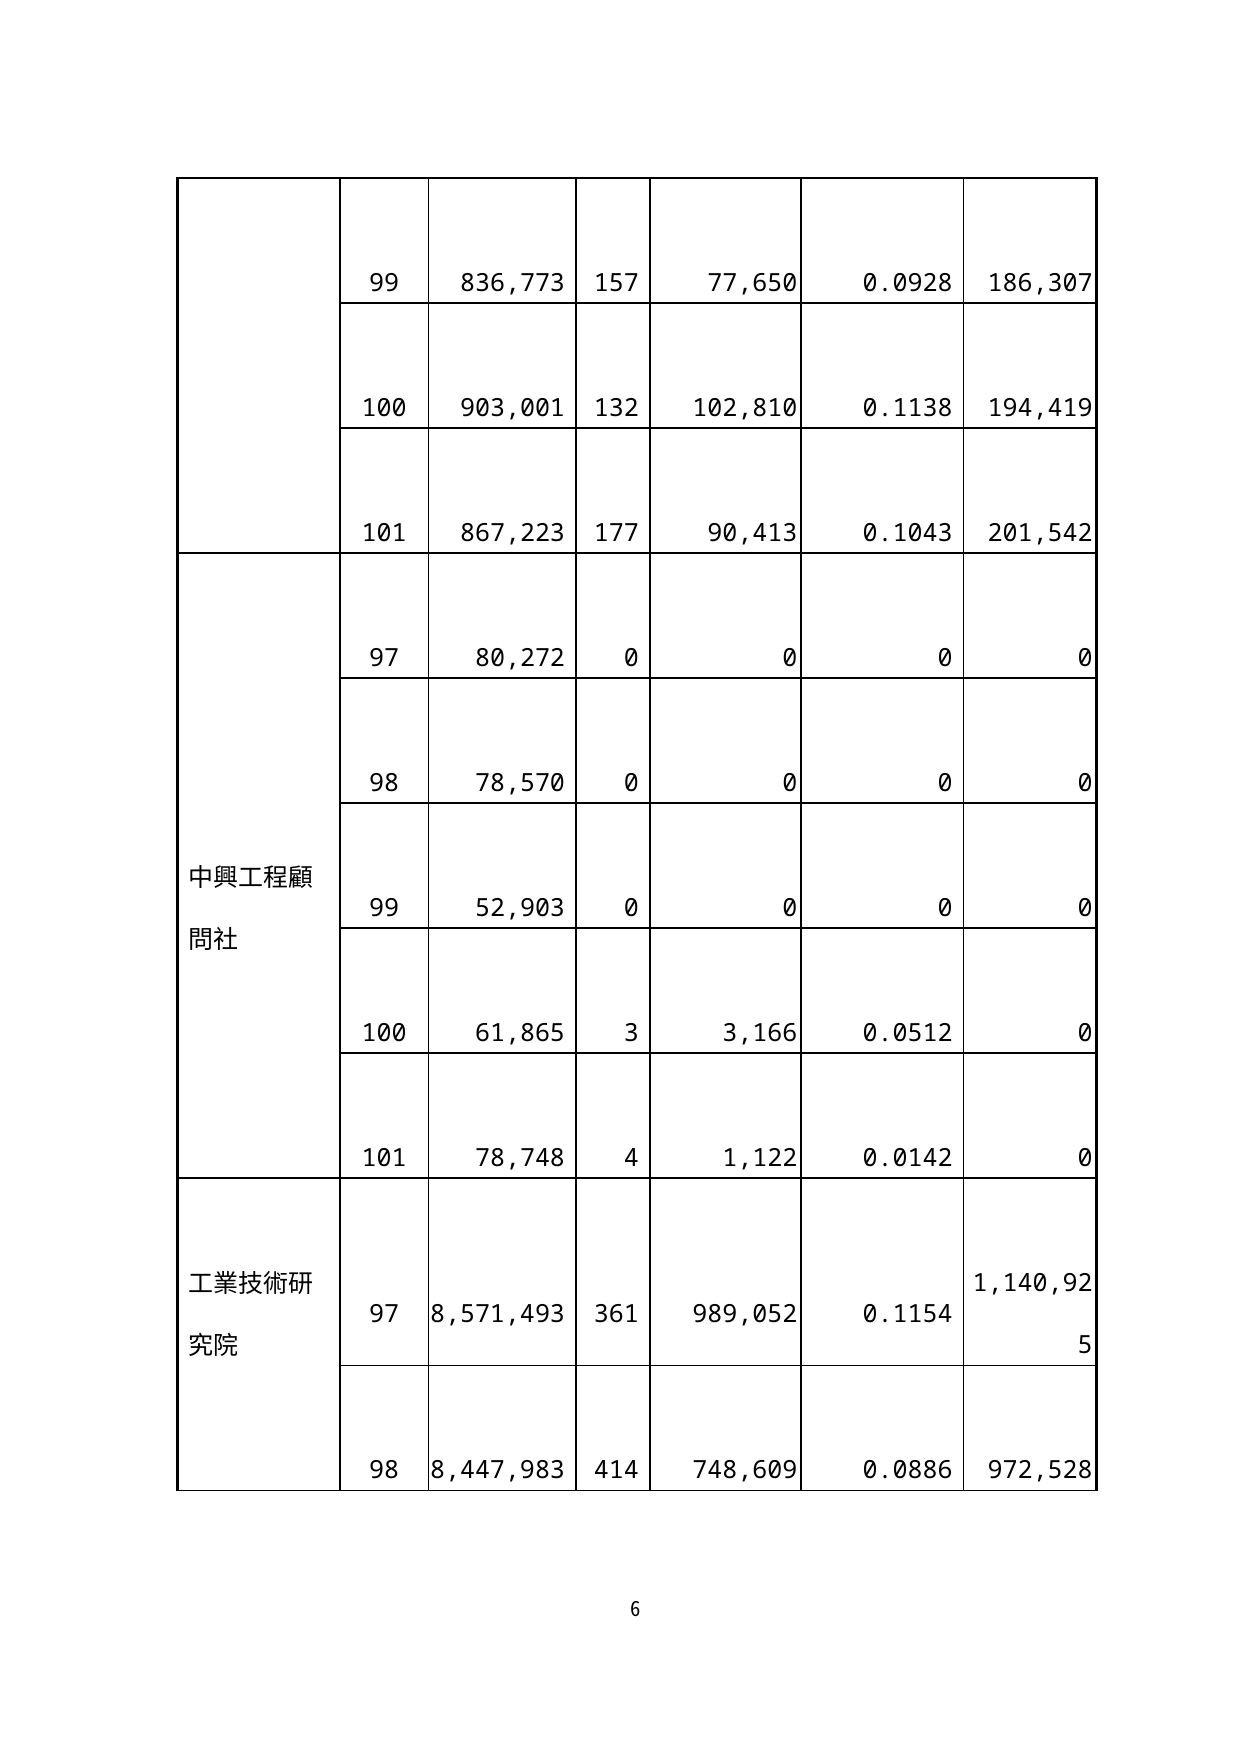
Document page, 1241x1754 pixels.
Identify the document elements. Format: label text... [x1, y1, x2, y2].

table_cell 157 [577, 179, 649, 302]
table_cell 98 [341, 679, 428, 802]
table_cell 4 [577, 1054, 649, 1177]
table_cell 0 [651, 554, 800, 677]
table_cell 78,748 [429, 1054, 575, 1177]
table_cell 99 [341, 804, 428, 927]
table_cell 1,122 [651, 1054, 800, 1177]
table_cell 836,773 [429, 179, 575, 302]
table_cell 0 [577, 554, 649, 677]
table_cell 201,542 [964, 429, 1095, 552]
table_cell 0.0512 [802, 929, 963, 1052]
table_cell 工業技術研究院 [179, 1179, 339, 1490]
table_cell 80,272 [429, 554, 575, 677]
table_cell 0 [964, 554, 1095, 677]
table_cell 0.1138 [802, 304, 963, 427]
table_cell 0 [802, 554, 963, 677]
table_cell 61,865 [429, 929, 575, 1052]
table_cell 748,609 [651, 1366, 800, 1490]
table_cell 78,570 [429, 679, 575, 802]
table_cell 0 [964, 679, 1095, 802]
table_cell 0.0886 [802, 1366, 963, 1490]
table_cell 中興工程顧問社 [179, 554, 339, 1177]
table_cell 98 [341, 1366, 428, 1490]
table_cell 97 [341, 554, 428, 677]
table_cell 414 [577, 1366, 649, 1490]
table_cell 903,001 [429, 304, 575, 427]
table_cell 90,413 [651, 429, 800, 552]
table_cell 102,810 [651, 304, 800, 427]
table_cell 77,650 [651, 179, 800, 302]
table_cell 97 [341, 1179, 428, 1365]
table_cell 0 [964, 1054, 1095, 1177]
table_cell 0.1043 [802, 429, 963, 552]
table_cell 0 [651, 679, 800, 802]
table_cell 867,223 [429, 429, 575, 552]
table_cell 0 [802, 804, 963, 927]
table_cell 0.0142 [802, 1054, 963, 1177]
table_cell 361 [577, 1179, 649, 1365]
table_cell 0.1154 [802, 1179, 963, 1365]
table_cell 0 [577, 679, 649, 802]
table_cell 100 [341, 304, 428, 427]
table_cell 100 [341, 929, 428, 1052]
table_cell 132 [577, 304, 649, 427]
table_cell 52,903 [429, 804, 575, 927]
table_cell 0.0928 [802, 179, 963, 302]
table_cell 972,528 [964, 1366, 1095, 1490]
table_cell 194,419 [964, 304, 1095, 427]
table_cell 99 [341, 179, 428, 302]
table_cell 101 [341, 429, 428, 552]
table_cell 101 [341, 1054, 428, 1177]
table_cell 0 [964, 804, 1095, 927]
table_cell 177 [577, 429, 649, 552]
table_cell 0 [651, 804, 800, 927]
table_cell 989,052 [651, 1179, 800, 1365]
table_cell 186,307 [964, 179, 1095, 302]
table_cell 1,140,925 [964, 1179, 1095, 1365]
table_cell 0 [964, 929, 1095, 1052]
table_cell 0 [802, 679, 963, 802]
table_cell 8,447,983 [429, 1366, 575, 1490]
table_cell 3 [577, 929, 649, 1052]
table_cell [179, 179, 339, 552]
table_cell 3,166 [651, 929, 800, 1052]
table_cell 8,571,493 [429, 1179, 575, 1365]
table_cell 0 [577, 804, 649, 927]
